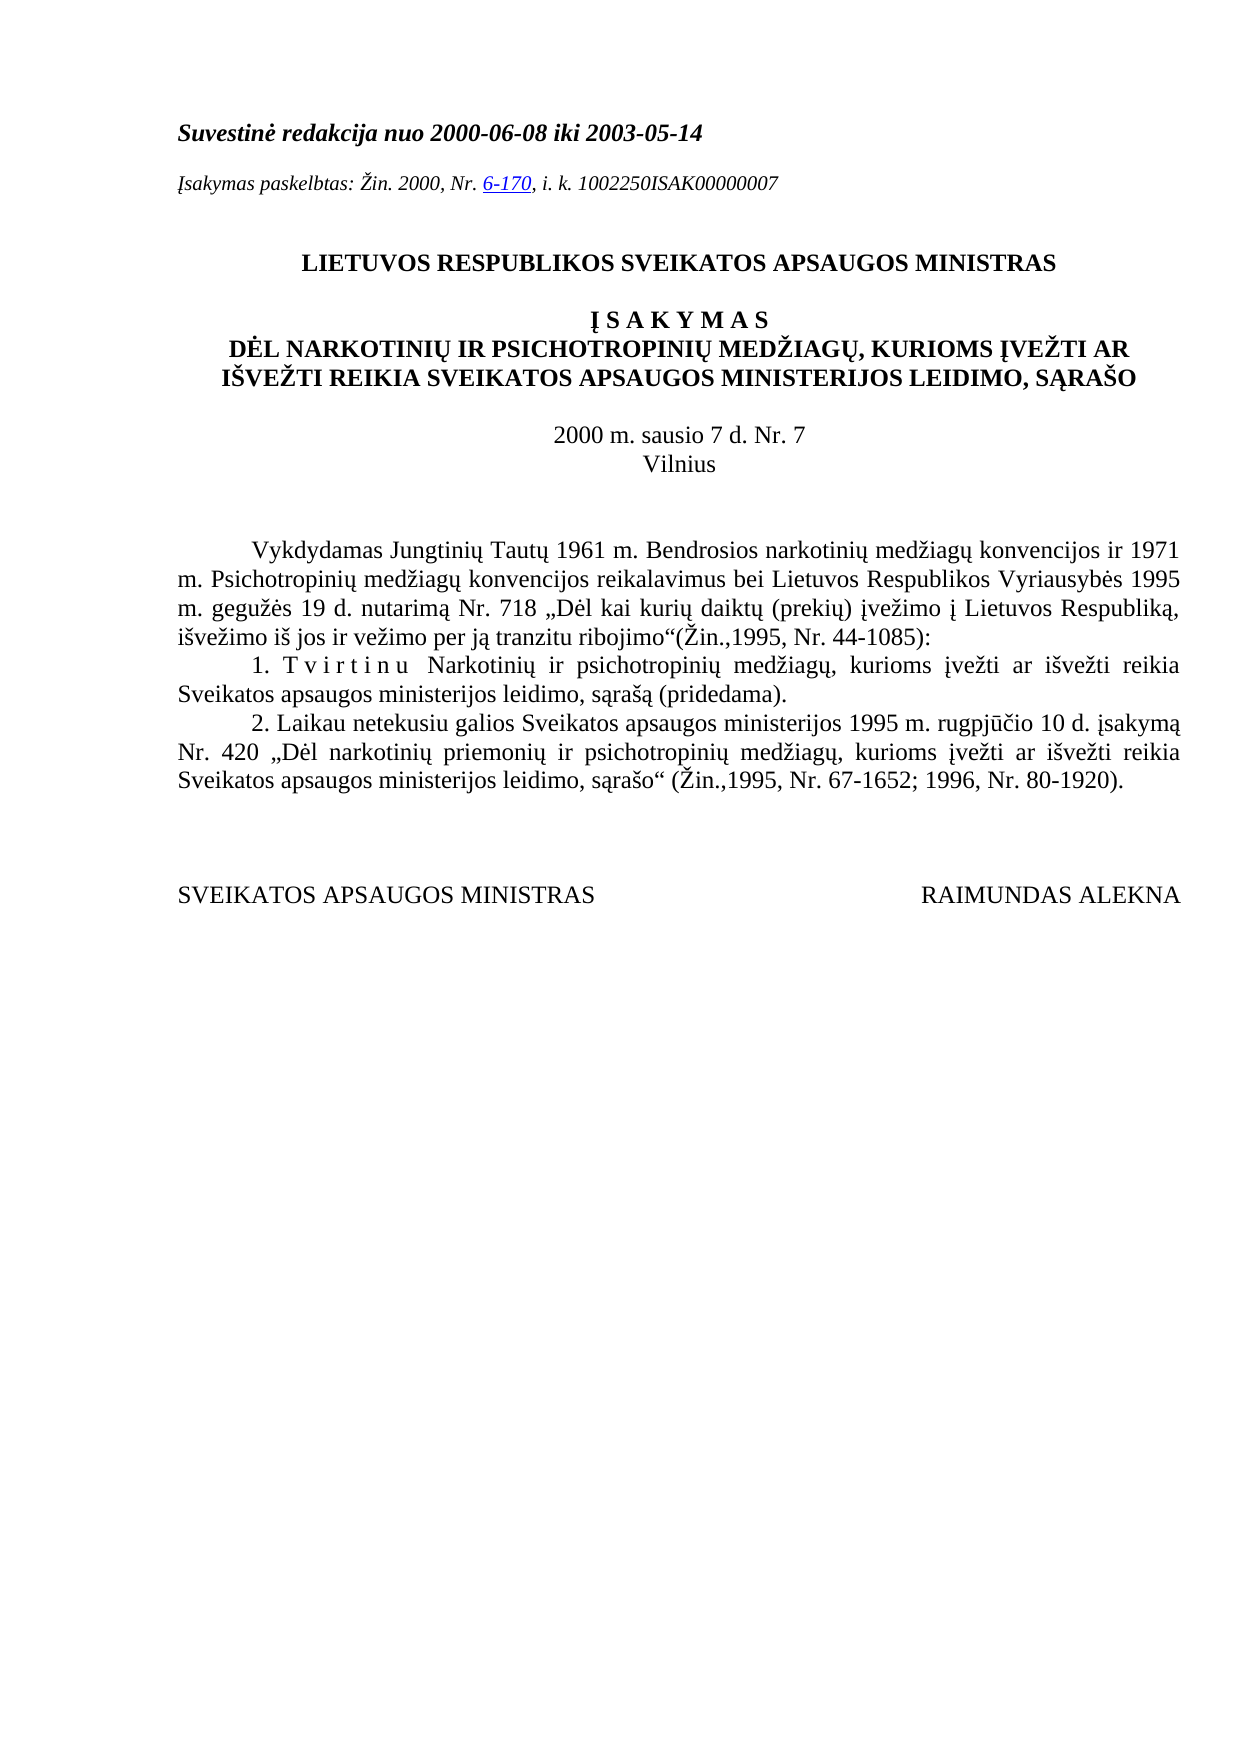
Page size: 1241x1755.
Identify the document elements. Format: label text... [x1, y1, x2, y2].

text 2000 m. sausio 7 d. Nr. 7 [177, 420, 1181, 449]
text SVEIKATOS APSAUGOS MINISTRAS RAIMUNDAS ALEKNA [177, 880, 1181, 909]
text 1. Tvirtinu Narkotinių ir psichotropinių medžiagų, kurioms įvežti ar išvežti reikia Sveikatos apsaugos ministerijos leidimo, sąrašą (pridedama). [177, 650, 1181, 708]
text Vilnius [177, 449, 1181, 478]
text Suvestinė redakcija nuo 2000-06-08 iki 2003-05-14 [177, 118, 1181, 147]
text LIETUVOS RESPUBLIKOS SVEIKATOS APSAUGOS MINISTRAS [177, 248, 1181, 277]
text Įsakymas paskelbtas: Žin. 2000, Nr. 6-170, i. k. 1002250ISAK00000007 [177, 171, 1181, 195]
text 2. Laikau netekusiu galios Sveikatos apsaugos ministerijos 1995 m. rugpjūčio 10 d. įsakymą Nr. 420 „Dėl narkotinių priemonių ir psichotropinių medžiagų, kurioms įvežti ar išvežti reikia Sveikatos apsaugos ministerijos leidimo, sąrašo“ (Žin.,1995, Nr. 67-1652; 1996, Nr. 80-1920). [177, 708, 1181, 794]
text Į S A K Y M A S [177, 305, 1181, 334]
text DĖL NARKOTINIŲ IR PSICHOTROPINIŲ MEDŽIAGŲ, KURIOMS ĮVEŽTI AR IŠVEŽTI REIKIA SVEIKATOS APSAUGOS MINISTERIJOS LEIDIMO, SĄRAŠO [177, 334, 1181, 392]
text Vykdydamas Jungtinių Tautų 1961 m. Bendrosios narkotinių medžiagų konvencijos ir 1971 m. Psichotropinių medžiagų konvencijos reikalavimus bei Lietuvos Respublikos Vyriausybės 1995 m. gegužės 19 d. nutarimą Nr. 718 „Dėl kai kurių daiktų (prekių) įvežimo į Lietuvos Respubliką, išvežimo iš jos ir vežimo per ją tranzitu ribojimo“(Žin.,1995, Nr. 44-1085): [177, 535, 1181, 650]
